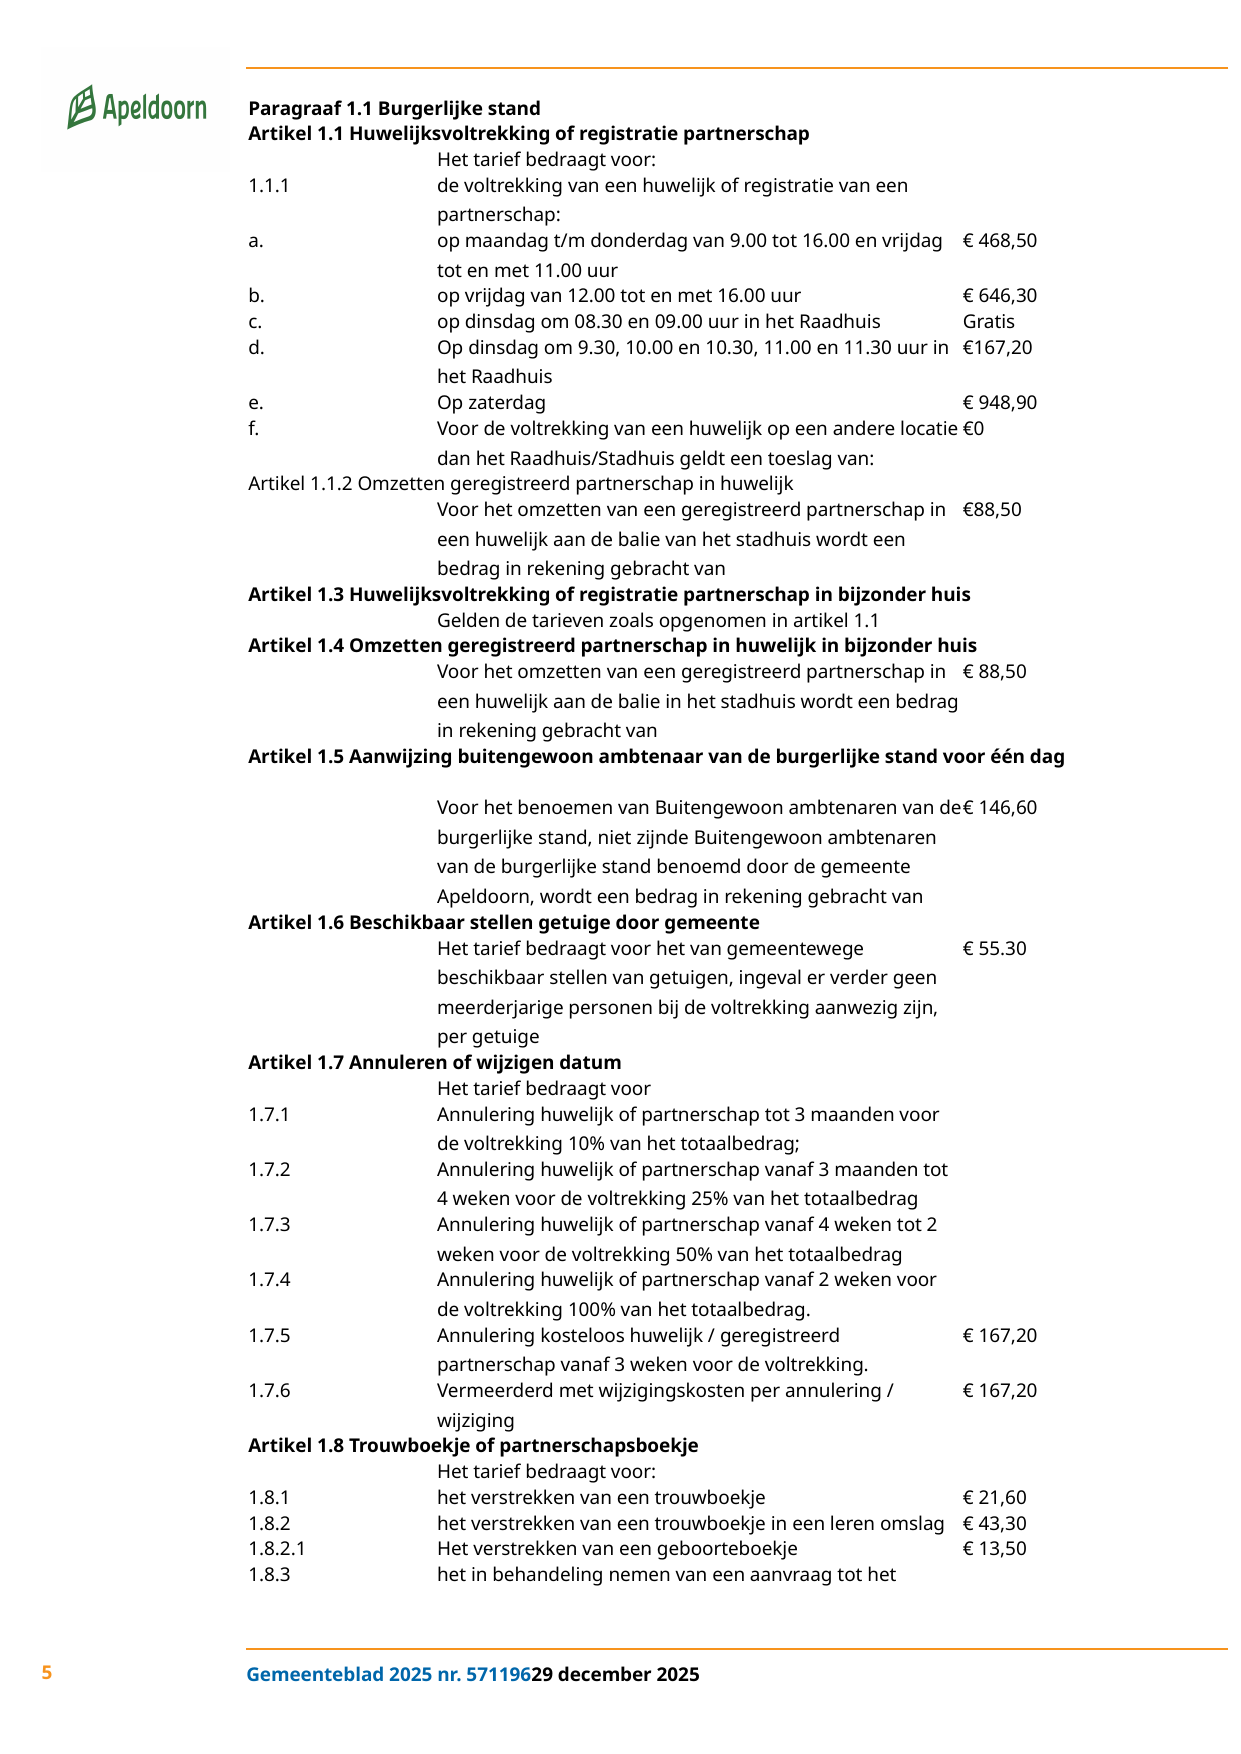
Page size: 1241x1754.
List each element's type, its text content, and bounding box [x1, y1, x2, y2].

table_cell Artikel 1.3 Huwelijksvoltrekking of registratie partnerschap in bijzonder huis [248, 581, 1152, 607]
table_cell [248, 146, 437, 172]
table_cell € 167,20 [963, 1322, 1152, 1377]
table_cell Het verstrekken van een geboorteboekje [437, 1536, 963, 1561]
table_cell Annulering huwelijk of partnerschap vanaf 4 weken tot 2 weken voor de voltrekking 50% van het totaalbedrag [437, 1211, 963, 1267]
table_cell Het tarief bedraagt voor het van gemeentewege beschikbaar stellen van getuigen, ingeval er verder geen meerderjarige personen bij de voltrekking aanwezig zijn, per getuige [437, 935, 963, 1049]
table_cell 1.7.6 [248, 1377, 437, 1433]
table_cell € 43,30 [963, 1510, 1152, 1536]
table_cell 1.8.2.1 [248, 1536, 437, 1561]
table_cell [963, 607, 1152, 632]
table_cell op maandag t/m donderdag van 9.00 tot 16.00 en vrijdag tot en met 11.00 uur [437, 227, 963, 283]
table_cell [963, 1561, 1152, 1587]
table_cell 1.7.1 [248, 1101, 437, 1156]
table_cell b. [248, 283, 437, 308]
table_cell Gratis [963, 308, 1152, 334]
table_cell Annulering kosteloos huwelijk / geregistreerd partnerschap vanaf 3 weken voor de voltrekking. [437, 1322, 963, 1377]
table_cell Voor het benoemen van Buitengewoon ambtenaren van de burgerlijke stand, niet zijnde Buitengewoon ambtenaren van de burgerlijke stand benoemd door de gemeente Apeldoorn, wordt een bedrag in rekening gebracht van [437, 795, 963, 909]
table_cell € 948,90 [963, 389, 1152, 415]
table_cell [963, 769, 1152, 794]
table_cell het verstrekken van een trouwboekje [437, 1484, 963, 1510]
table_cell € 646,30 [963, 283, 1152, 308]
table_cell op dinsdag om 08.30 en 09.00 uur in het Raadhuis [437, 308, 963, 334]
table_cell Het tarief bedraagt voor: [437, 146, 963, 172]
table_cell €0 [963, 415, 1152, 470]
table_cell op vrijdag van 12.00 tot en met 16.00 uur [437, 283, 963, 308]
table_cell €88,50 [963, 496, 1152, 581]
table_cell [437, 769, 963, 794]
table_cell [248, 935, 437, 1049]
table_cell €167,20 [963, 334, 1152, 389]
table_cell 1.7.4 [248, 1267, 437, 1322]
table_cell Annulering huwelijk of partnerschap tot 3 maanden voor de voltrekking 10% van het totaalbedrag; [437, 1101, 963, 1156]
table_cell [963, 172, 1152, 227]
table_cell Het tarief bedraagt voor: [437, 1458, 963, 1484]
table_cell Op dinsdag om 9.30, 10.00 en 10.30, 11.00 en 11.30 uur in het Raadhuis [437, 334, 963, 389]
table_cell Vermeerderd met wijzigingskosten per annulering / wijziging [437, 1377, 963, 1433]
table_cell 1.7.3 [248, 1211, 437, 1267]
table_cell Artikel 1.4 Omzetten geregistreerd partnerschap in huwelijk in bijzonder huis [248, 633, 1152, 658]
table_cell het verstrekken van een trouwboekje in een leren omslag [437, 1510, 963, 1536]
table_cell [248, 496, 437, 581]
table_cell € 13,50 [963, 1536, 1152, 1561]
table_cell 1.8.3 [248, 1561, 437, 1587]
table_cell e. [248, 389, 437, 415]
table_cell [248, 1458, 437, 1484]
table_cell [963, 1458, 1152, 1484]
table_cell € 88,50 [963, 658, 1152, 743]
table_cell 1.7.2 [248, 1156, 437, 1211]
table_cell 1.1.1 [248, 172, 437, 227]
table_cell € 55.30 [963, 935, 1152, 1049]
table_cell c. [248, 308, 437, 334]
table_cell Artikel 1.1.2 Omzetten geregistreerd partnerschap in huwelijk [248, 470, 1152, 496]
table_cell 1.8.1 [248, 1484, 437, 1510]
table_cell [963, 1101, 1152, 1156]
table_cell de voltrekking van een huwelijk of registratie van een partnerschap: [437, 172, 963, 227]
table_cell [248, 1075, 437, 1101]
table_cell Annulering huwelijk of partnerschap vanaf 3 maanden tot 4 weken voor de voltrekking 25% van het totaalbedrag [437, 1156, 963, 1211]
table_cell d. [248, 334, 437, 389]
table_cell Annulering huwelijk of partnerschap vanaf 2 weken voor de voltrekking 100% van het totaalbedrag. [437, 1267, 963, 1322]
table_cell Artikel 1.1 Huwelijksvoltrekking of registratie partnerschap [248, 121, 1152, 146]
table_cell [963, 146, 1152, 172]
table_cell € 167,20 [963, 1377, 1152, 1433]
table_cell Gelden de tarieven zoals opgenomen in artikel 1.1 [437, 607, 963, 632]
table_cell [963, 1075, 1152, 1101]
table_cell a. [248, 227, 437, 283]
table_cell [963, 1267, 1152, 1322]
table_cell Op zaterdag [437, 389, 963, 415]
table_cell € 468,50 [963, 227, 1152, 283]
table_cell 1.8.2 [248, 1510, 437, 1536]
table_cell [248, 795, 437, 909]
table_cell [963, 1211, 1152, 1267]
table_cell Artikel 1.5 Aanwijzing buitengewoon ambtenaar van de burgerlijke stand voor één dag [248, 743, 1152, 769]
picture [41, 47, 231, 172]
table_cell € 21,60 [963, 1484, 1152, 1510]
table_cell [963, 1156, 1152, 1211]
table_cell Voor de voltrekking van een huwelijk op een andere locatie dan het Raadhuis/Stadhuis geldt een toeslag van: [437, 415, 963, 470]
table_cell f. [248, 415, 437, 470]
table_cell Artikel 1.8 Trouwboekje of partnerschapsboekje [248, 1433, 1152, 1458]
table_cell Paragraaf 1.1 Burgerlijke stand [248, 95, 1152, 121]
table_cell Voor het omzetten van een geregistreerd partnerschap in een huwelijk aan de balie van het stadhuis wordt een bedrag in rekening gebracht van [437, 496, 963, 581]
table_cell Artikel 1.6 Beschikbaar stellen getuige door gemeente [248, 909, 1152, 935]
table_cell Artikel 1.7 Annuleren of wijzigen datum [248, 1049, 1152, 1075]
table_cell [248, 658, 437, 743]
table_cell [248, 607, 437, 632]
table_cell [248, 769, 437, 794]
table_cell 1.7.5 [248, 1322, 437, 1377]
table_cell Voor het omzetten van een geregistreerd partnerschap in een huwelijk aan de balie in het stadhuis wordt een bedrag in rekening gebracht van [437, 658, 963, 743]
table_cell het in behandeling nemen van een aanvraag tot het [437, 1561, 963, 1587]
table_cell Het tarief bedraagt voor [437, 1075, 963, 1101]
table_cell € 146,60 [963, 795, 1152, 909]
